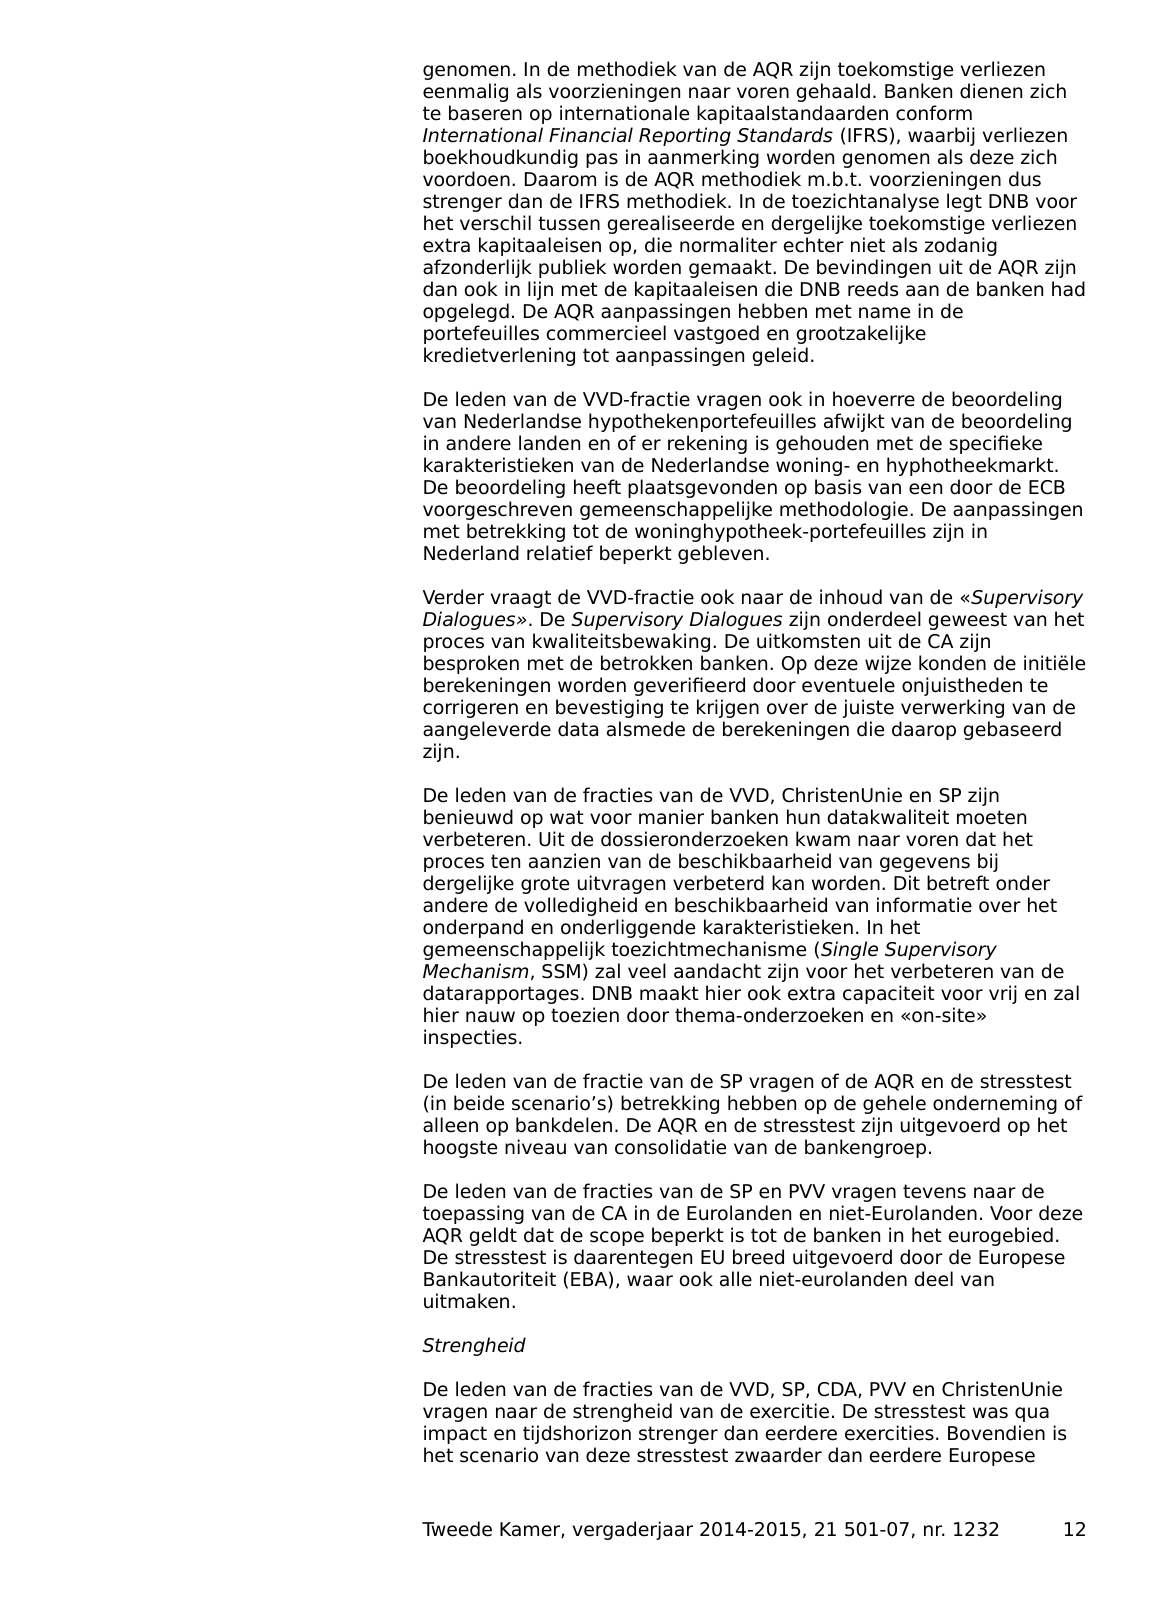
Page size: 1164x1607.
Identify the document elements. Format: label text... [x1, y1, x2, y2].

text De leden van de fracties van de VVD, SP, CDA, PVV en ChristenUnie vragen naar de strengheid van de exercitie. De stresstest was qua impact en tijdshorizon strenger dan eerdere exercities. Bovendien is het scenario van deze stresstest zwaarder dan eerdere Europese [422, 1379, 1087, 1467]
text Verder vraagt de VVD-fractie ook naar de inhoud van de «Supervisory Dialogues». De Supervisory Dialogues zijn onderdeel geweest van het proces van kwaliteitsbewaking. De uitkomsten uit de CA zijn besproken met de betrokken banken. Op deze wijze konden de initiële berekeningen worden geverifieerd door eventuele onjuistheden te corrigeren en bevestiging te krijgen over de juiste verwerking van de aangeleverde data alsmede de berekeningen die daarop gebaseerd zijn. [422, 587, 1087, 763]
text genomen. In de methodiek van de AQR zijn toekomstige verliezen eenmalig als voorzieningen naar voren gehaald. Banken dienen zich te baseren op internationale kapitaalstandaarden conform International Financial Reporting Standards (IFRS), waarbij verliezen boekhoudkundig pas in aanmerking worden genomen als deze zich voordoen. Daarom is de AQR methodiek m.b.t. voorzieningen dus strenger dan de IFRS methodiek. In de toezichtanalyse legt DNB voor het verschil tussen gerealiseerde en dergelijke toekomstige verliezen extra kapitaaleisen op, die normaliter echter niet als zodanig afzonderlijk publiek worden gemaakt. De bevindingen uit de AQR zijn dan ook in lijn met de kapitaaleisen die DNB reeds aan de banken had opgelegd. De AQR aanpassingen hebben met name in de portefeuilles commercieel vastgoed en grootzakelijke kredietverlening tot aanpassingen geleid. [422, 59, 1087, 367]
subtitle Strengheid [422, 1335, 1087, 1357]
text De leden van de fracties van de SP en PVV vragen tevens naar de toepassing van de CA in de Eurolanden en niet-Eurolanden. Voor deze AQR geldt dat de scope beperkt is tot de banken in het eurogebied. De stresstest is daarentegen EU breed uitgevoerd door de Europese Bankautoriteit (EBA), waar ook alle niet-eurolanden deel van uitmaken. [422, 1181, 1087, 1313]
text De leden van de fracties van de VVD, ChristenUnie en SP zijn benieuwd op wat voor manier banken hun datakwaliteit moeten verbeteren. Uit de dossieronderzoeken kwam naar voren dat het proces ten aanzien van de beschikbaarheid van gegevens bij dergelijke grote uitvragen verbeterd kan worden. Dit betreft onder andere de volledigheid en beschikbaarheid van informatie over het onderpand en onderliggende karakteristieken. In het gemeenschappelijk toezichtmechanisme (Single Supervisory Mechanism, SSM) zal veel aandacht zijn voor het verbeteren van de datarapportages. DNB maakt hier ook extra capaciteit voor vrij en zal hier nauw op toezien door thema-onderzoeken en «on-site» inspecties. [422, 785, 1087, 1049]
text De leden van de fractie van de SP vragen of de AQR en de stresstest (in beide scenario’s) betrekking hebben op de gehele onderneming of alleen op bankdelen. De AQR en de stresstest zijn uitgevoerd op het hoogste niveau van consolidatie van de bankengroep. [422, 1071, 1087, 1159]
text De leden van de VVD-fractie vragen ook in hoeverre de beoordeling van Nederlandse hypothekenportefeuilles afwijkt van de beoordeling in andere landen en of er rekening is gehouden met de specifieke karakteristieken van de Nederlandse woning- en hyphotheekmarkt. De beoordeling heeft plaatsgevonden op basis van een door de ECB voorgeschreven gemeenschappelijke methodologie. De aanpassingen met betrekking tot de woninghypotheek-portefeuilles zijn in Nederland relatief beperkt gebleven. [422, 389, 1087, 565]
